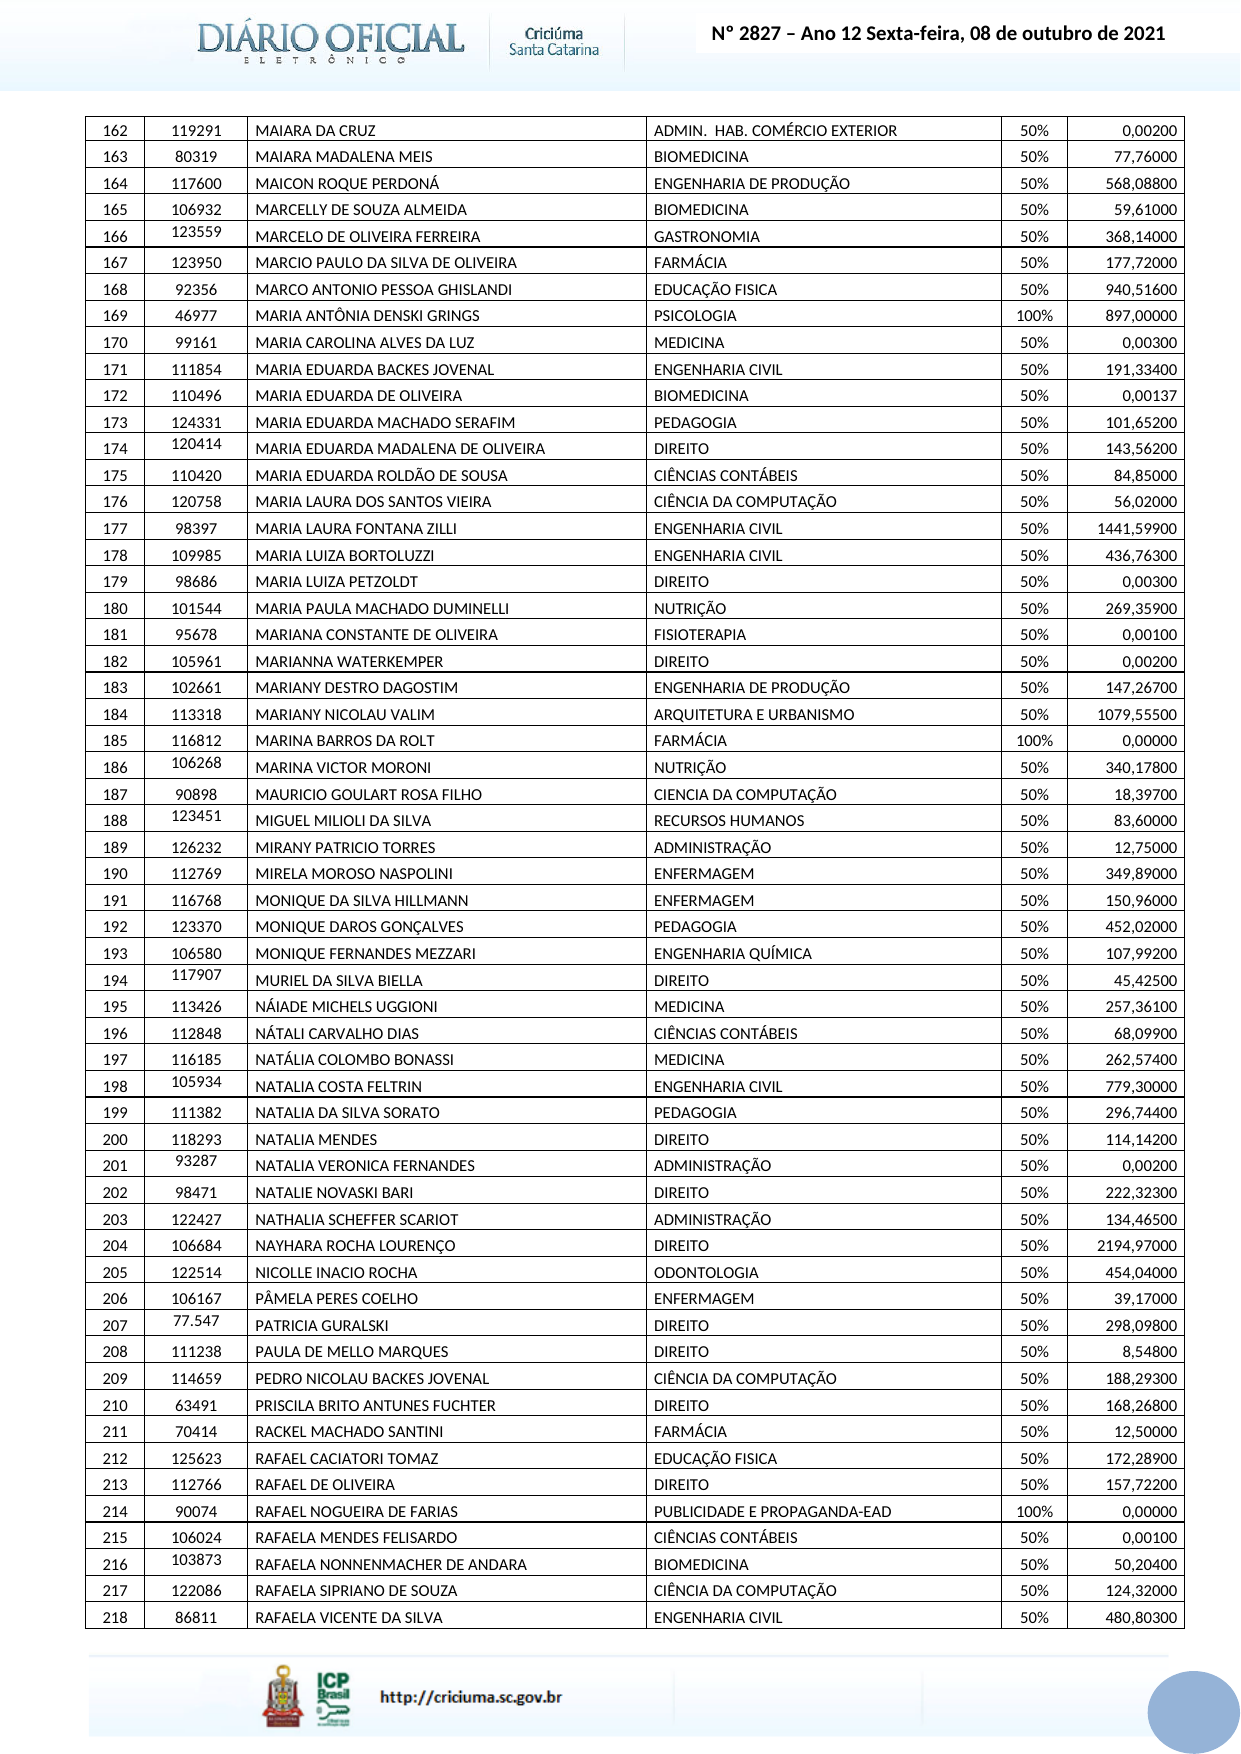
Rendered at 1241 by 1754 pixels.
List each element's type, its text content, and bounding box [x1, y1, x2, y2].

table_cell MARINA VICTOR MORONI [248, 752, 646, 778]
table_cell 150,96000 [1068, 885, 1184, 910]
table_cell 193 [86, 938, 144, 963]
table_cell 77.547 [145, 1310, 247, 1335]
table_cell ENFERMAGEM [647, 858, 1001, 884]
table_cell 50% [1002, 380, 1067, 406]
table_cell 114659 [145, 1363, 247, 1388]
table_cell 50% [1002, 1576, 1067, 1601]
table_cell MONIQUE FERNANDES MEZZARI [248, 938, 646, 963]
table_cell 98471 [145, 1177, 247, 1203]
table_cell 122514 [145, 1257, 247, 1282]
table_cell 114,14200 [1068, 1124, 1184, 1149]
table_cell 50% [1002, 1098, 1067, 1123]
table_cell MARIANY DESTRO DAGOSTIM [248, 673, 646, 698]
table_cell 106024 [145, 1523, 247, 1548]
table_cell ADMINISTRAÇÃO [647, 832, 1001, 857]
table_cell 46977 [145, 301, 247, 326]
table_cell 191 [86, 885, 144, 910]
table_cell PAULA DE MELLO MARQUES [248, 1336, 646, 1362]
table_cell 50% [1002, 327, 1067, 353]
table_cell 172 [86, 380, 144, 406]
table_cell 50% [1002, 1283, 1067, 1309]
table_cell 80319 [145, 141, 247, 167]
table_cell 50,20400 [1068, 1549, 1184, 1574]
table_cell BIOMEDICINA [647, 194, 1001, 220]
table_cell 269,35900 [1068, 593, 1184, 618]
table_cell ENFERMAGEM [647, 1283, 1001, 1309]
table_cell BIOMEDICINA [647, 380, 1001, 406]
table_cell DIREITO [647, 1336, 1001, 1362]
table_cell 77,76000 [1068, 141, 1184, 167]
table_cell 120414 [145, 433, 247, 459]
table_cell 107,99200 [1068, 938, 1184, 963]
table_cell RECURSOS HUMANOS [647, 805, 1001, 831]
table_cell 110496 [145, 380, 247, 406]
table_cell 174 [86, 433, 144, 459]
table_cell 105961 [145, 646, 247, 671]
table_cell 50% [1002, 513, 1067, 538]
table_cell 192 [86, 911, 144, 937]
table_cell FARMÁCIA [647, 726, 1001, 751]
table_cell 0,00300 [1068, 566, 1184, 592]
table_cell 50% [1002, 460, 1067, 485]
table_cell PEDAGOGIA [647, 1098, 1001, 1123]
table_cell 170 [86, 327, 144, 353]
table_cell 50% [1002, 1018, 1067, 1043]
table_cell CIÊNCIAS CONTÁBEIS [647, 1523, 1001, 1548]
table_cell RAFAELA MENDES FELISARDO [248, 1523, 646, 1548]
table_cell EDUCAÇÃO FISICA [647, 1443, 1001, 1468]
table_cell MARCO ANTONIO PESSOA GHISLANDI [248, 274, 646, 299]
table_cell 262,57400 [1068, 1044, 1184, 1070]
table_cell GASTRONOMIA [647, 221, 1001, 246]
table_cell 106684 [145, 1230, 247, 1256]
table_cell 50% [1002, 1363, 1067, 1388]
table_cell NATALIA DA SILVA SORATO [248, 1098, 646, 1123]
table_cell 50% [1002, 141, 1067, 167]
table_cell DIREITO [647, 1390, 1001, 1415]
table_cell 50% [1002, 1071, 1067, 1096]
table_cell CIÊNCIAS CONTÁBEIS [647, 1018, 1001, 1043]
table_cell 183 [86, 673, 144, 698]
table_cell MARIA EDUARDA MACHADO SERAFIM [248, 407, 646, 432]
table_cell 92356 [145, 274, 247, 299]
table_cell 50% [1002, 433, 1067, 459]
table_cell 168 [86, 274, 144, 299]
table_cell 50% [1002, 486, 1067, 512]
table_cell 50% [1002, 1443, 1067, 1468]
table_cell 181 [86, 619, 144, 645]
table_cell MURIEL DA SILVA BIELLA [248, 965, 646, 990]
table_cell MARIA LAURA DOS SANTOS VIEIRA [248, 486, 646, 512]
table_cell 157,72200 [1068, 1469, 1184, 1495]
table_cell 368,14000 [1068, 221, 1184, 246]
table_cell 143,56200 [1068, 433, 1184, 459]
table_cell 50% [1002, 168, 1067, 193]
table_cell FISIOTERAPIA [647, 619, 1001, 645]
table_cell CIÊNCIA DA COMPUTAÇÃO [647, 1576, 1001, 1601]
table_cell 59,61000 [1068, 194, 1184, 220]
table_cell 83,60000 [1068, 805, 1184, 831]
table_cell 50% [1002, 752, 1067, 778]
table_cell DIREITO [647, 566, 1001, 592]
table_cell 120758 [145, 486, 247, 512]
table_cell 123451 [145, 805, 247, 831]
table_cell MIRANY PATRICIO TORRES [248, 832, 646, 857]
table_cell 50% [1002, 938, 1067, 963]
table_cell 110420 [145, 460, 247, 485]
table_cell ADMIN. HAB. COMÉRCIO EXTERIOR [647, 117, 1001, 140]
table_cell 186 [86, 752, 144, 778]
table_cell DIREITO [647, 1469, 1001, 1495]
table_cell 124,32000 [1068, 1576, 1184, 1601]
table_cell 50% [1002, 1602, 1067, 1628]
table_cell 50% [1002, 1257, 1067, 1282]
table_cell 98397 [145, 513, 247, 538]
table_cell 50% [1002, 1177, 1067, 1203]
table_cell 50% [1002, 619, 1067, 645]
table_cell ENGENHARIA CIVIL [647, 354, 1001, 379]
table_cell MARIA LAURA FONTANA ZILLI [248, 513, 646, 538]
table_cell ADMINISTRAÇÃO [647, 1204, 1001, 1229]
table_cell 50% [1002, 407, 1067, 432]
table_cell 98686 [145, 566, 247, 592]
table_cell MEDICINA [647, 991, 1001, 1017]
table_cell 436,76300 [1068, 540, 1184, 565]
table_cell PRISCILA BRITO ANTUNES FUCHTER [248, 1390, 646, 1415]
table_cell 0,00200 [1068, 646, 1184, 671]
table_cell 147,26700 [1068, 673, 1184, 698]
table_cell ENGENHARIA CIVIL [647, 1602, 1001, 1628]
table_cell 50% [1002, 1124, 1067, 1149]
table_cell ADMINISTRAÇÃO [647, 1151, 1001, 1176]
table_cell 68,09900 [1068, 1018, 1184, 1043]
table_cell 2194,97000 [1068, 1230, 1184, 1256]
table_cell BIOMEDICINA [647, 1549, 1001, 1574]
table_cell 112766 [145, 1469, 247, 1495]
table_cell PUBLICIDADE E PROPAGANDA-EAD [647, 1496, 1001, 1521]
table_cell 100% [1002, 1496, 1067, 1521]
table_cell 50% [1002, 1390, 1067, 1415]
table_cell 50% [1002, 1204, 1067, 1229]
table_cell MARIANA CONSTANTE DE OLIVEIRA [248, 619, 646, 645]
table_cell DIREITO [647, 1230, 1001, 1256]
table_cell 210 [86, 1390, 144, 1415]
table_cell MONIQUE DA SILVA HILLMANN [248, 885, 646, 910]
table_cell DIREITO [647, 646, 1001, 671]
table_cell 111854 [145, 354, 247, 379]
table_cell 122427 [145, 1204, 247, 1229]
table_cell 164 [86, 168, 144, 193]
table_cell 93287 [145, 1151, 247, 1176]
table_cell 50% [1002, 1523, 1067, 1548]
table_cell 116812 [145, 726, 247, 751]
table_cell 205 [86, 1257, 144, 1282]
table_cell 50% [1002, 1044, 1067, 1070]
table_cell 897,00000 [1068, 301, 1184, 326]
table_cell NUTRIÇÃO [647, 593, 1001, 618]
table_cell MONIQUE DAROS GONÇALVES [248, 911, 646, 937]
table_cell 8,54800 [1068, 1336, 1184, 1362]
table_cell 206 [86, 1283, 144, 1309]
table_cell 207 [86, 1310, 144, 1335]
table_cell 222,32300 [1068, 1177, 1184, 1203]
table_cell PÂMELA PERES COELHO [248, 1283, 646, 1309]
table_cell 162 [86, 117, 144, 140]
table_cell 940,51600 [1068, 274, 1184, 299]
table_cell 188 [86, 805, 144, 831]
table_cell 50% [1002, 991, 1067, 1017]
table_cell 100% [1002, 726, 1067, 751]
table_cell 167 [86, 248, 144, 273]
table_cell RAFAEL DE OLIVEIRA [248, 1469, 646, 1495]
table_cell MAIARA MADALENA MEIS [248, 141, 646, 167]
table_cell 50% [1002, 274, 1067, 299]
table_cell ODONTOLOGIA [647, 1257, 1001, 1282]
table_cell 196 [86, 1018, 144, 1043]
table_cell 218 [86, 1602, 144, 1628]
table_cell MEDICINA [647, 327, 1001, 353]
table_cell 217 [86, 1576, 144, 1601]
table_cell 215 [86, 1523, 144, 1548]
table_cell RACKEL MACHADO SANTINI [248, 1416, 646, 1442]
table_cell ENGENHARIA DE PRODUÇÃO [647, 168, 1001, 193]
table_cell 168,26800 [1068, 1390, 1184, 1415]
table_cell 0,00100 [1068, 1523, 1184, 1548]
table_cell 214 [86, 1496, 144, 1521]
table_cell 0,00000 [1068, 726, 1184, 751]
table_cell 101,65200 [1068, 407, 1184, 432]
table_cell ENGENHARIA CIVIL [647, 540, 1001, 565]
table_cell 124331 [145, 407, 247, 432]
table_cell 190 [86, 858, 144, 884]
table_cell FARMÁCIA [647, 248, 1001, 273]
table_cell 349,89000 [1068, 858, 1184, 884]
table_cell 122086 [145, 1576, 247, 1601]
table_cell ENGENHARIA QUÍMICA [647, 938, 1001, 963]
table_cell 1079,55500 [1068, 699, 1184, 724]
table_cell MIRELA MOROSO NASPOLINI [248, 858, 646, 884]
table_cell 63491 [145, 1390, 247, 1415]
table_cell 50% [1002, 194, 1067, 220]
table_cell 480,80300 [1068, 1602, 1184, 1628]
table_cell 106580 [145, 938, 247, 963]
table_cell 90898 [145, 779, 247, 804]
table_cell PATRICIA GURALSKI [248, 1310, 646, 1335]
table_cell 211 [86, 1416, 144, 1442]
table_cell 134,46500 [1068, 1204, 1184, 1229]
table_cell MARIA ANTÔNIA DENSKI GRINGS [248, 301, 646, 326]
table_cell 177 [86, 513, 144, 538]
table_cell 452,02000 [1068, 911, 1184, 937]
table_cell EDUCAÇÃO FISICA [647, 274, 1001, 299]
table_cell 101544 [145, 593, 247, 618]
table_cell CIÊNCIA DA COMPUTAÇÃO [647, 486, 1001, 512]
table_cell 188,29300 [1068, 1363, 1184, 1388]
table_cell 106167 [145, 1283, 247, 1309]
table_cell PEDAGOGIA [647, 911, 1001, 937]
table_cell 209 [86, 1363, 144, 1388]
table_cell 185 [86, 726, 144, 751]
table_cell NATALIA VERONICA FERNANDES [248, 1151, 646, 1176]
table_cell DIREITO [647, 433, 1001, 459]
table_cell 172,28900 [1068, 1443, 1184, 1468]
table_cell 212 [86, 1443, 144, 1468]
table_cell 118293 [145, 1124, 247, 1149]
table_cell 169 [86, 301, 144, 326]
table_cell 50% [1002, 540, 1067, 565]
table_cell 340,17800 [1068, 752, 1184, 778]
table_cell ENGENHARIA CIVIL [647, 513, 1001, 538]
table_cell 39,17000 [1068, 1283, 1184, 1309]
table_cell 779,30000 [1068, 1071, 1184, 1096]
table_cell NÁTALI CARVALHO DIAS [248, 1018, 646, 1043]
table_cell 123559 [145, 221, 247, 246]
table_cell 50% [1002, 1151, 1067, 1176]
table_cell NATÁLIA COLOMBO BONASSI [248, 1044, 646, 1070]
table_cell MARIA CAROLINA ALVES DA LUZ [248, 327, 646, 353]
table_cell 112848 [145, 1018, 247, 1043]
table_cell 0,00000 [1068, 1496, 1184, 1521]
table_cell FARMÁCIA [647, 1416, 1001, 1442]
table_cell 204 [86, 1230, 144, 1256]
table_cell 175 [86, 460, 144, 485]
table_cell DIREITO [647, 1124, 1001, 1149]
table_cell 194 [86, 965, 144, 990]
table_cell DIREITO [647, 1310, 1001, 1335]
table_cell MARCELLY DE SOUZA ALMEIDA [248, 194, 646, 220]
table_cell MARIANNA WATERKEMPER [248, 646, 646, 671]
table_cell 125623 [145, 1443, 247, 1468]
table_cell 123370 [145, 911, 247, 937]
table_cell 50% [1002, 1336, 1067, 1362]
table_cell 213 [86, 1469, 144, 1495]
table_cell MARCELO DE OLIVEIRA FERREIRA [248, 221, 646, 246]
table_cell 111238 [145, 1336, 247, 1362]
table_cell 454,04000 [1068, 1257, 1184, 1282]
table_cell 50% [1002, 221, 1067, 246]
table_cell 173 [86, 407, 144, 432]
table_cell 50% [1002, 248, 1067, 273]
table_cell PEDAGOGIA [647, 407, 1001, 432]
table_cell 105934 [145, 1071, 247, 1096]
table_cell 102661 [145, 673, 247, 698]
table_cell 50% [1002, 779, 1067, 804]
table_cell MAURICIO GOULART ROSA FILHO [248, 779, 646, 804]
table_cell 0,00300 [1068, 327, 1184, 353]
table_cell 298,09800 [1068, 1310, 1184, 1335]
table_cell 84,85000 [1068, 460, 1184, 485]
table_cell 184 [86, 699, 144, 724]
table_cell 90074 [145, 1496, 247, 1521]
table_cell PEDRO NICOLAU BACKES JOVENAL [248, 1363, 646, 1388]
table_cell NÁIADE MICHELS UGGIONI [248, 991, 646, 1017]
table_cell 70414 [145, 1416, 247, 1442]
table_cell 179 [86, 566, 144, 592]
table_cell 123950 [145, 248, 247, 273]
table_cell 0,00100 [1068, 619, 1184, 645]
table_cell MARINA BARROS DA ROLT [248, 726, 646, 751]
table_cell 50% [1002, 593, 1067, 618]
table_cell MARIANY NICOLAU VALIM [248, 699, 646, 724]
table_cell 195 [86, 991, 144, 1017]
table_cell 0,00200 [1068, 1151, 1184, 1176]
table_cell 163 [86, 141, 144, 167]
table_cell 103873 [145, 1549, 247, 1574]
table_cell 50% [1002, 354, 1067, 379]
table_cell 50% [1002, 699, 1067, 724]
table_cell 216 [86, 1549, 144, 1574]
table_cell 165 [86, 194, 144, 220]
table_cell 106932 [145, 194, 247, 220]
table_cell 50% [1002, 1469, 1067, 1495]
table_cell MAICON ROQUE PERDONÁ [248, 168, 646, 193]
table_cell 50% [1002, 911, 1067, 937]
table_cell MARIA PAULA MACHADO DUMINELLI [248, 593, 646, 618]
table_cell MAIARA DA CRUZ [248, 117, 646, 140]
table_cell 198 [86, 1071, 144, 1096]
table_cell 106268 [145, 752, 247, 778]
table_cell 117907 [145, 965, 247, 990]
table_cell 86811 [145, 1602, 247, 1628]
table_cell DIREITO [647, 965, 1001, 990]
table_cell 116185 [145, 1044, 247, 1070]
table_cell NICOLLE INACIO ROCHA [248, 1257, 646, 1282]
table_cell 50% [1002, 673, 1067, 698]
table_cell MARIA EDUARDA MADALENA DE OLIVEIRA [248, 433, 646, 459]
table_cell 191,33400 [1068, 354, 1184, 379]
table_cell 100% [1002, 301, 1067, 326]
table_cell 182 [86, 646, 144, 671]
table_cell 50% [1002, 1549, 1067, 1574]
table_cell RAFAEL NOGUEIRA DE FARIAS [248, 1496, 646, 1521]
table_cell 95678 [145, 619, 247, 645]
table_cell MIGUEL MILIOLI DA SILVA [248, 805, 646, 831]
table_cell NATALIE NOVASKI BARI [248, 1177, 646, 1203]
table_cell NUTRIÇÃO [647, 752, 1001, 778]
table_cell 12,50000 [1068, 1416, 1184, 1442]
table_cell 568,08800 [1068, 168, 1184, 193]
table_cell BIOMEDICINA [647, 141, 1001, 167]
table_cell 200 [86, 1124, 144, 1149]
table_cell 119291 [145, 117, 247, 140]
table_cell 50% [1002, 1230, 1067, 1256]
table_cell RAFAELA SIPRIANO DE SOUZA [248, 1576, 646, 1601]
table_cell 117600 [145, 168, 247, 193]
table_cell 0,00137 [1068, 380, 1184, 406]
table_cell ENFERMAGEM [647, 885, 1001, 910]
table_cell 50% [1002, 965, 1067, 990]
table_cell 203 [86, 1204, 144, 1229]
table_cell 178 [86, 540, 144, 565]
table_cell NAYHARA ROCHA LOURENÇO [248, 1230, 646, 1256]
table_cell MARIA EDUARDA BACKES JOVENAL [248, 354, 646, 379]
table_cell MARIA LUIZA PETZOLDT [248, 566, 646, 592]
table_cell 50% [1002, 566, 1067, 592]
table_cell 0,00200 [1068, 117, 1184, 140]
table_cell MARIA EDUARDA ROLDÃO DE SOUSA [248, 460, 646, 485]
table_cell ENGENHARIA CIVIL [647, 1071, 1001, 1096]
table_cell 18,39700 [1068, 779, 1184, 804]
table_cell ENGENHARIA DE PRODUÇÃO [647, 673, 1001, 698]
table_cell MEDICINA [647, 1044, 1001, 1070]
table_cell 50% [1002, 805, 1067, 831]
table_cell 50% [1002, 858, 1067, 884]
table_cell 45,42500 [1068, 965, 1184, 990]
table_cell 112769 [145, 858, 247, 884]
table_cell 257,36100 [1068, 991, 1184, 1017]
table_cell 180 [86, 593, 144, 618]
table_cell MARIA EDUARDA DE OLIVEIRA [248, 380, 646, 406]
table_cell 126232 [145, 832, 247, 857]
table_cell 208 [86, 1336, 144, 1362]
table_cell 50% [1002, 885, 1067, 910]
table_cell 187 [86, 779, 144, 804]
table_cell CIÊNCIA DA COMPUTAÇÃO [647, 1363, 1001, 1388]
table_cell 109985 [145, 540, 247, 565]
table_cell 50% [1002, 832, 1067, 857]
table_cell 12,75000 [1068, 832, 1184, 857]
table_cell 1441,59900 [1068, 513, 1184, 538]
table_cell CIÊNCIAS CONTÁBEIS [647, 460, 1001, 485]
table_cell 171 [86, 354, 144, 379]
table_cell 201 [86, 1151, 144, 1176]
table_cell DIREITO [647, 1177, 1001, 1203]
table_cell RAFAEL CACIATORI TOMAZ [248, 1443, 646, 1468]
table_cell RAFAELA VICENTE DA SILVA [248, 1602, 646, 1628]
table_cell MARIA LUIZA BORTOLUZZI [248, 540, 646, 565]
table_cell 199 [86, 1098, 144, 1123]
table_cell 116768 [145, 885, 247, 910]
table_cell 50% [1002, 1310, 1067, 1335]
table_cell RAFAELA NONNENMACHER DE ANDARA [248, 1549, 646, 1574]
table_cell 177,72000 [1068, 248, 1184, 273]
table_cell 50% [1002, 646, 1067, 671]
table_cell NATHALIA SCHEFFER SCARIOT [248, 1204, 646, 1229]
table_cell MARCIO PAULO DA SILVA DE OLIVEIRA [248, 248, 646, 273]
table_cell 113426 [145, 991, 247, 1017]
table_cell 113318 [145, 699, 247, 724]
table_cell CIENCIA DA COMPUTAÇÃO [647, 779, 1001, 804]
table_cell 296,74400 [1068, 1098, 1184, 1123]
table_cell NATALIA COSTA FELTRIN [248, 1071, 646, 1096]
table_cell 197 [86, 1044, 144, 1070]
table_cell 99161 [145, 327, 247, 353]
table_cell PSICOLOGIA [647, 301, 1001, 326]
table_cell 50% [1002, 1416, 1067, 1442]
table_cell 189 [86, 832, 144, 857]
table_cell 111382 [145, 1098, 247, 1123]
table_cell 166 [86, 221, 144, 246]
table_cell ARQUITETURA E URBANISMO [647, 699, 1001, 724]
table_cell 202 [86, 1177, 144, 1203]
table_cell 50% [1002, 117, 1067, 140]
table_cell NATALIA MENDES [248, 1124, 646, 1149]
table_cell 176 [86, 486, 144, 512]
table_cell 56,02000 [1068, 486, 1184, 512]
